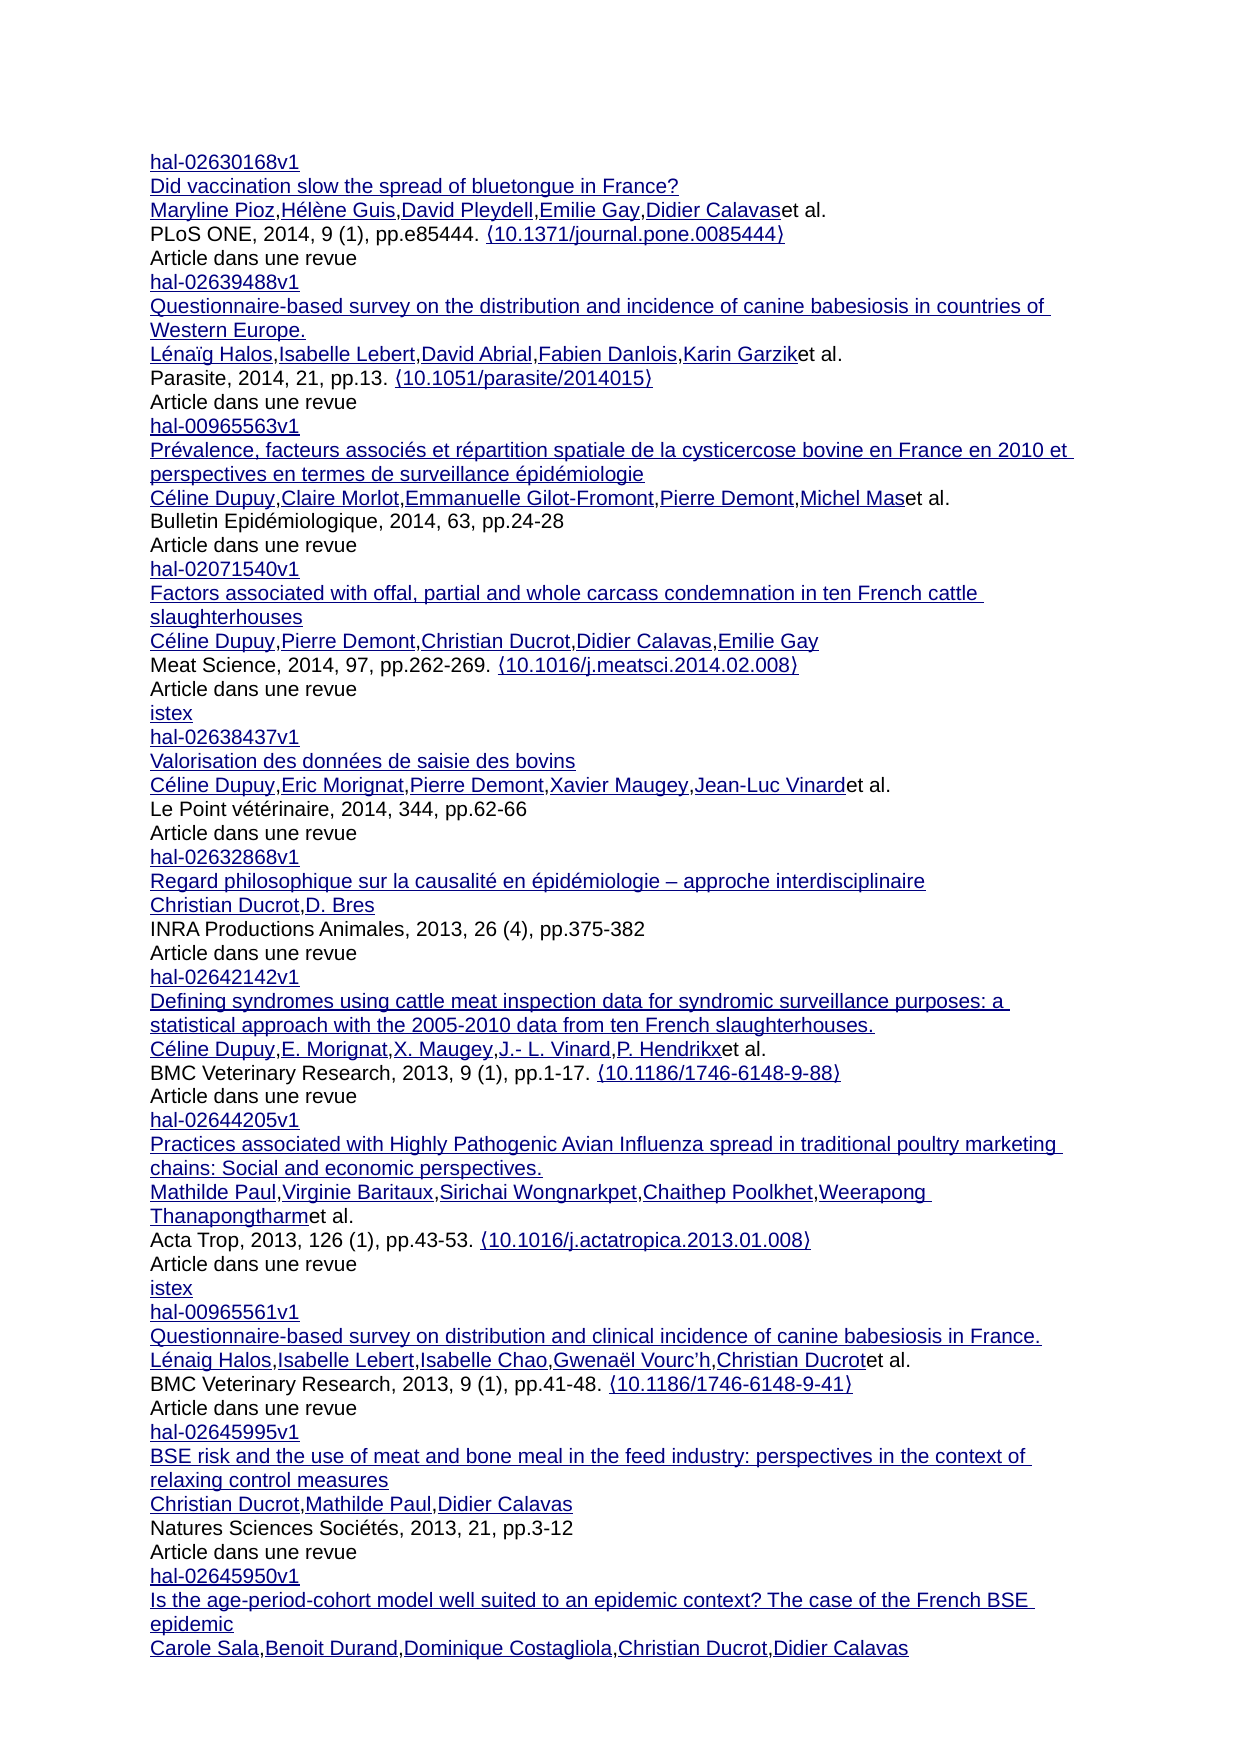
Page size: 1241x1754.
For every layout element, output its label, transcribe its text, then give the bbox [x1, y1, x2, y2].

table_cell Did vaccination slow the spread of bluetongue in France? Maryline Pioz,Hélène Guis,David Pleydell,Emilie Gay,Didier Calavaset al. PLoS ONE, 2014, 9 (1), pp.e85444. ⟨10.1371/journal.pone.0085444⟩ Article dans une revue hal-02639488v1 [150, 174, 1090, 294]
table_cell Is the age-period-cohort model well suited to an epidemic context? The case of the French BSE epidemic Carole Sala,Benoit Durand,Dominique Costagliola,Christian Ducrot,Didier Calavas [150, 1588, 1090, 1659]
table_cell hal-02630168v1 [150, 150, 1090, 174]
table_cell Defining syndromes using cattle meat inspection data for syndromic surveillance purposes: a statistical approach with the 2005-2010 data from ten French slaughterhouses. Céline Dupuy,E. Morignat,X. Maugey,J.- L. Vinard,P. Hendrikxet al. BMC Veterinary Research, 2013, 9 (1), pp.1-17. ⟨10.1186/1746-6148-9-88⟩ Article dans une revue hal-02644205v1 [150, 989, 1090, 1132]
table_cell Questionnaire-based survey on the distribution and incidence of canine babesiosis in countries of Western Europe. Lénaïg Halos,Isabelle Lebert,David Abrial,Fabien Danlois,Karin Garziket al. Parasite, 2014, 21, pp.13. ⟨10.1051/parasite/2014015⟩ Article dans une revue hal-00965563v1 [150, 294, 1090, 437]
table_cell Valorisation des données de saisie des bovins Céline Dupuy,Eric Morignat,Pierre Demont,Xavier Maugey,Jean-Luc Vinardet al. Le Point vétérinaire, 2014, 344, pp.62-66 Article dans une revue hal-02632868v1 [150, 749, 1090, 869]
table_cell Regard philosophique sur la causalité en épidémiologie – approche interdisciplinaire Christian Ducrot,D. Bres INRA Productions Animales, 2013, 26 (4), pp.375-382 Article dans une revue hal-02642142v1 [150, 869, 1090, 988]
table_cell Prévalence, facteurs associés et répartition spatiale de la cysticercose bovine en France en 2010 et perspectives en termes de surveillance épidémiologie Céline Dupuy,Claire Morlot,Emmanuelle Gilot-Fromont,Pierre Demont,Michel Maset al. Bulletin Epidémiologique, 2014, 63, pp.24-28 Article dans une revue hal-02071540v1 [150, 438, 1090, 581]
table_cell Practices associated with Highly Pathogenic Avian Influenza spread in traditional poultry marketing chains: Social and economic perspectives. Mathilde Paul,Virginie Baritaux,Sirichai Wongnarkpet,Chaithep Poolkhet,Weerapong Thanapongtharmet al. Acta Trop, 2013, 126 (1), pp.43-53. ⟨10.1016/j.actatropica.2013.01.008⟩ Article dans une revue istex hal-00965561v1 [150, 1132, 1090, 1324]
table_cell BSE risk and the use of meat and bone meal in the feed industry: perspectives in the context of relaxing control measures Christian Ducrot,Mathilde Paul,Didier Calavas Natures Sciences Sociétés, 2013, 21, pp.3-12 Article dans une revue hal-02645950v1 [150, 1444, 1090, 1587]
table_cell Factors associated with offal, partial and whole carcass condemnation in ten French cattle slaughterhouses Céline Dupuy,Pierre Demont,Christian Ducrot,Didier Calavas,Emilie Gay Meat Science, 2014, 97, pp.262-269. ⟨10.1016/j.meatsci.2014.02.008⟩ Article dans une revue istex hal-02638437v1 [150, 581, 1090, 749]
table_cell Questionnaire-based survey on distribution and clinical incidence of canine babesiosis in France. Lénaig Halos,Isabelle Lebert,Isabelle Chao,Gwenaël Vourc’h,Christian Ducrotet al. BMC Veterinary Research, 2013, 9 (1), pp.41-48. ⟨10.1186/1746-6148-9-41⟩ Article dans une revue hal-02645995v1 [150, 1324, 1090, 1444]
